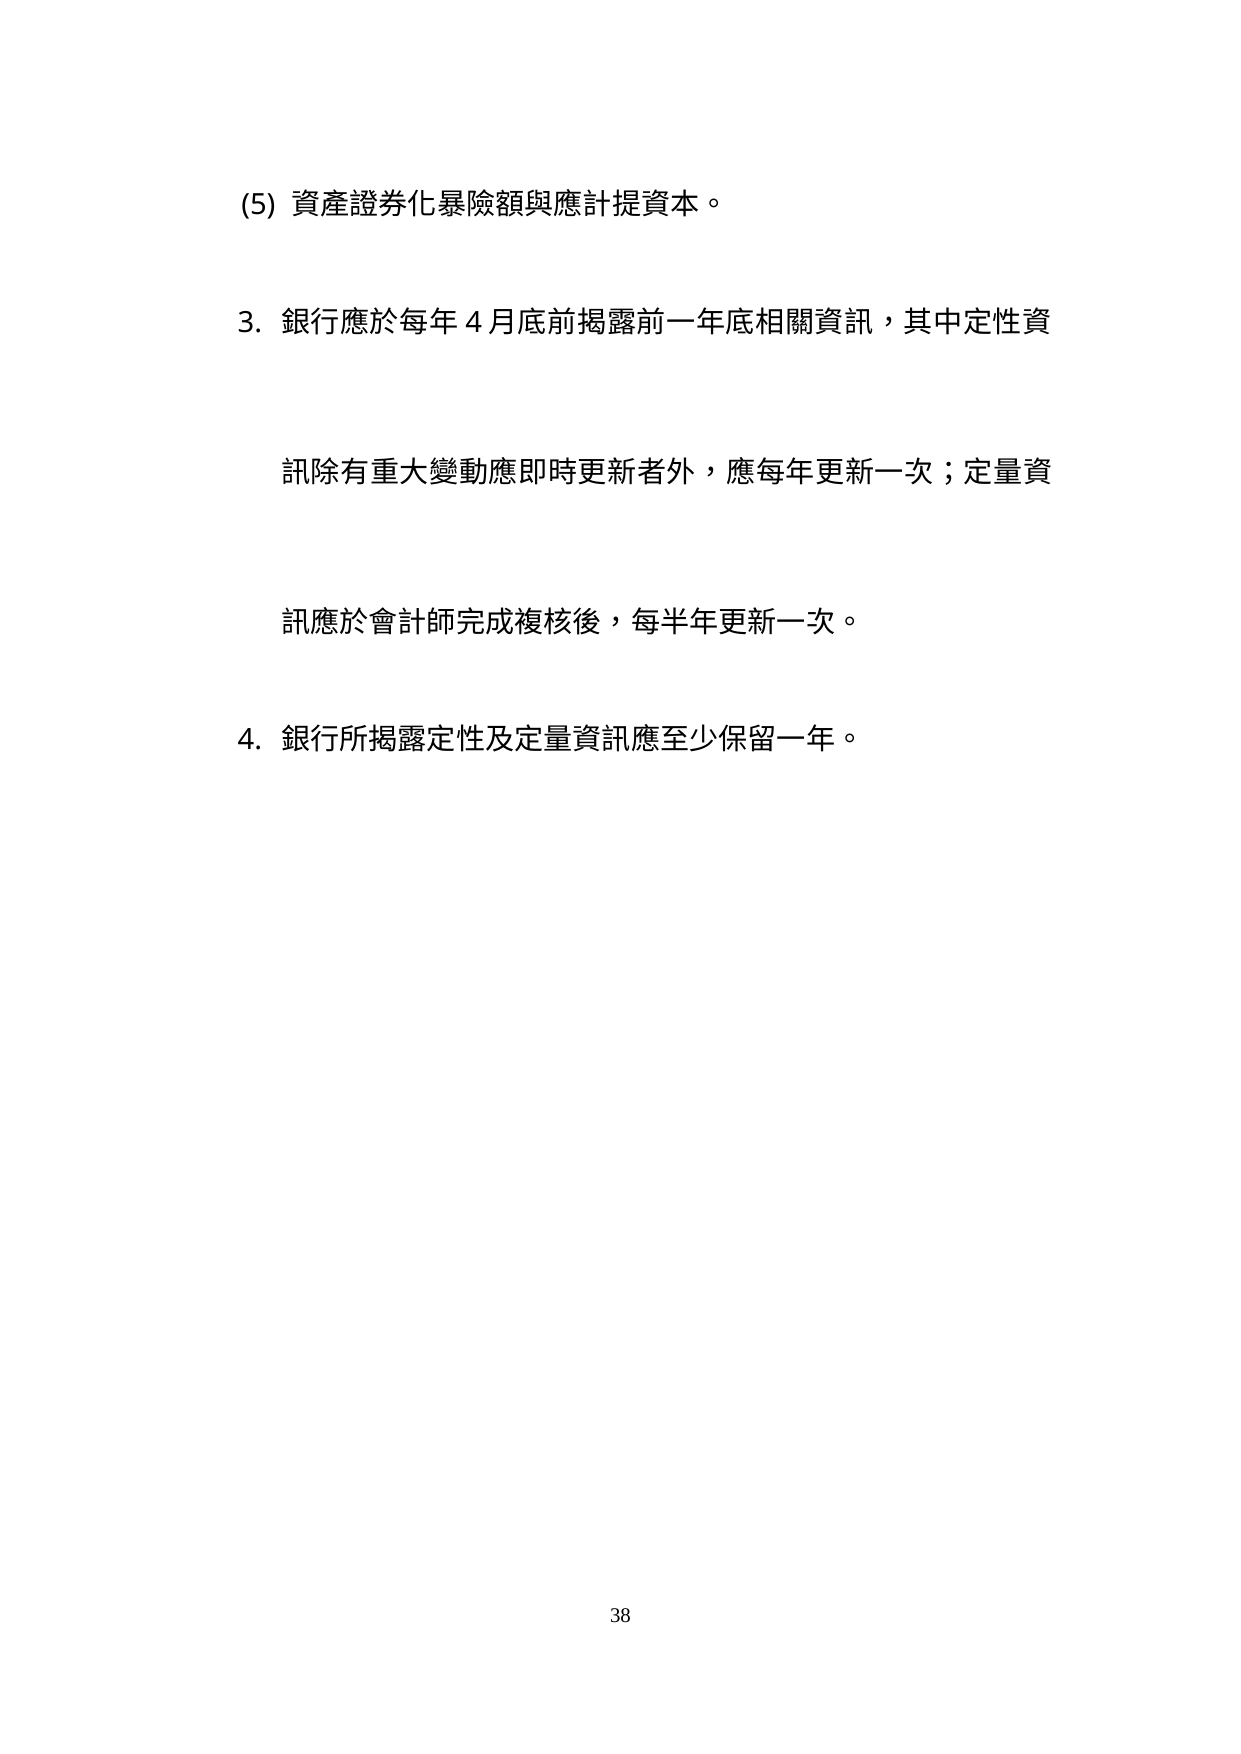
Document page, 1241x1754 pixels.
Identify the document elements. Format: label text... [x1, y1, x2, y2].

list 銀行所揭露定性及定量資訊應至少保留一年。 [237, 699, 1053, 774]
list 資產證券化暴險額與應計提資本。 [241, 164, 1053, 239]
list 銀行應於每年4月底前揭露前一年底相關資訊，其中定性資訊除有重大變動應即時更新者外，應每年更新一次；定量資訊應於會計師完成複核後，每半年更新一次。 [237, 282, 1053, 657]
